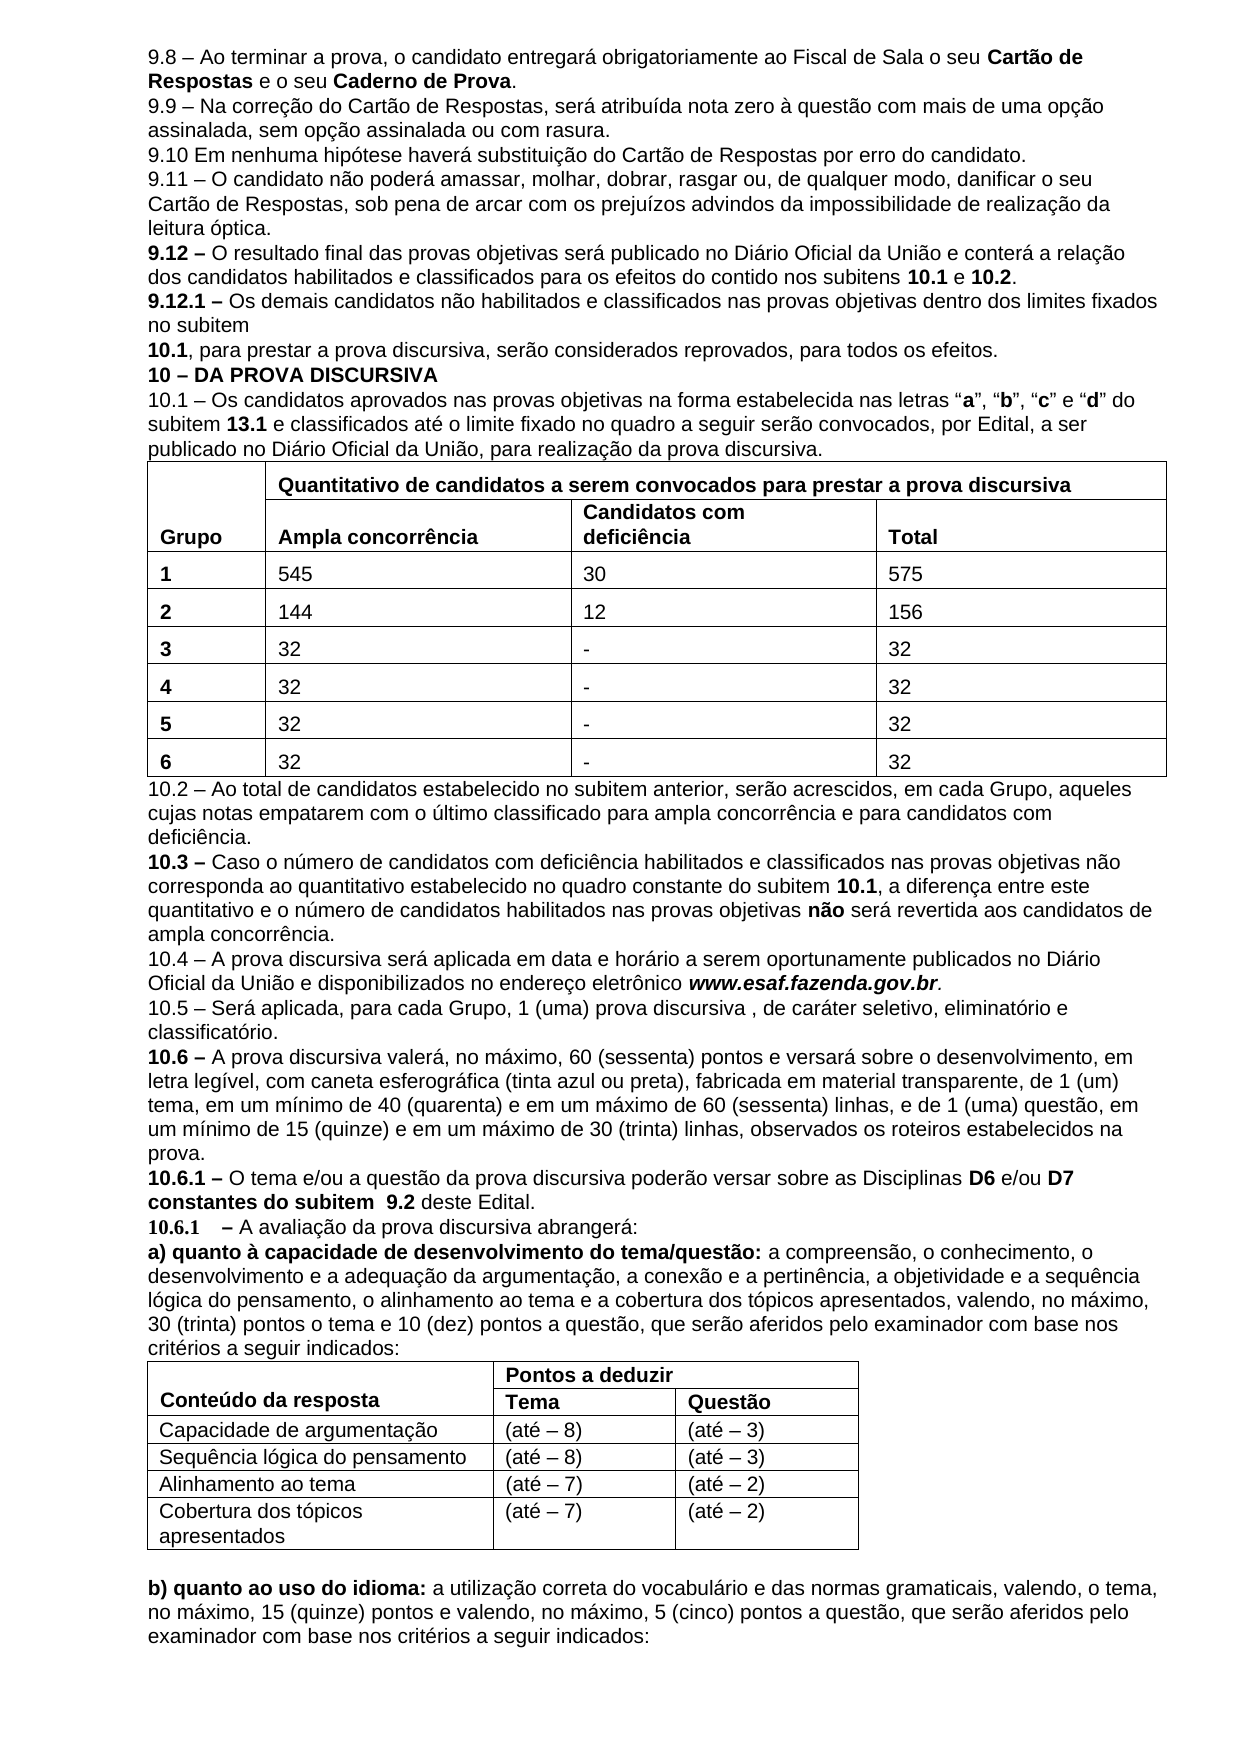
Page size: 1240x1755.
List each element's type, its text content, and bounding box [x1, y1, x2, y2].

text 9.9 – Na correção do Cartão de Respostas, será atribuída nota zero à questão com mais de uma opção assinalada, sem opção assinalada ou com rasura. [148, 94, 1159, 142]
table_cell 1 [148, 552, 265, 588]
table_cell 32 [266, 627, 571, 663]
list 10 – DA PROVA DISCURSIVA [148, 363, 1170, 387]
table_cell 32 [877, 664, 1166, 701]
table_cell (até – 7) [494, 1471, 675, 1497]
list 10.5 – Será aplicada, para cada Grupo, 1 (uma) prova discursiva , de caráter seletivo, eliminatório e classificatório. [148, 996, 1159, 1044]
table_header Quantitativo de candidatos a serem convocados para prestar a prova discursiva [266, 462, 1166, 499]
text 10.4 – A prova discursiva será aplicada em data e horário a serem oportunamente publicados no Diário Oficial da União e disponibilizados no endereço eletrônico www.esaf.fazenda.gov.br. [148, 947, 1159, 995]
text 10.1 – Os candidatos aprovados nas provas objetivas na forma estabelecida nas letras “a”, “b”, “c” e “d” do subitem 13.1 e classificados até o limite fixado no quadro a seguir serão convocados, por Edital, a ser publicado no Diário Oficial da União, para realização da prova discursiva. [148, 388, 1159, 460]
table_header Conteúdo da resposta [148, 1362, 493, 1415]
table_cell Ampla concorrência [266, 500, 571, 551]
table_cell [877, 739, 1166, 776]
table_cell 32 [266, 664, 571, 701]
table_cell 6 [148, 739, 265, 776]
table_cell (até – 7) [494, 1498, 675, 1549]
table_cell (até – 8) [494, 1444, 675, 1470]
table_cell (até – 2) [676, 1471, 858, 1497]
table_cell 32 [266, 702, 571, 738]
table_cell - [572, 702, 876, 738]
text 10.6 – A prova discursiva valerá, no máximo, 60 (sessenta) pontos e versará sobre o desenvolvimento, em letra legível, com caneta esferográfica (tinta azul ou preta), fabricada em material transparente, de 1 (um) tema, em um mínimo de 40 (quarenta) e em um máximo de 60 (sessenta) linhas, e de 1 (uma) questão, em um mínimo de 15 (quinze) e em um máximo de 30 (trinta) linhas, observados os roteiros estabelecidos na prova. [148, 1044, 1159, 1165]
table_cell 575 [877, 552, 1166, 588]
table_cell (até – 3) [676, 1444, 858, 1470]
text 10.6.1 – O tema e/ou a questão da prova discursiva poderão versar sobre as Disciplinas D6 e/ou D7 constantes do subitem 9.2 deste Edital. [148, 1166, 1159, 1214]
table_cell Total [877, 500, 1166, 551]
table_cell 3 [148, 627, 265, 663]
table_cell Candidatos com deficiência [572, 500, 876, 551]
text 9.8 – Ao terminar a prova, o candidato entregará obrigatoriamente ao Fiscal de Sala o seu Cartão de Respostas e o seu Caderno de Prova. [148, 45, 1159, 93]
text 9.12.1 – Os demais candidatos não habilitados e classificados nas provas objetivas dentro dos limites fixados no subitem [148, 289, 1159, 337]
table_cell Sequência lógica do pensamento [148, 1444, 493, 1470]
table_cell 32 [266, 739, 571, 776]
table_cell Questão [676, 1389, 858, 1415]
table_cell Cobertura dos tópicos apresentados [148, 1498, 493, 1549]
table_cell 156 [877, 589, 1166, 626]
text 10.3 – Caso o número de candidatos com deficiência habilitados e classificados nas provas objetivas não corresponda ao quantitativo estabelecido no quadro constante do subitem 10.1, a diferença entre este quantitativo e o número de candidatos habilitados nas provas objetivas não será revertida aos candidatos de ampla concorrência. [148, 849, 1159, 946]
list – A avaliação da prova discursiva abrangerá: [148, 1215, 1159, 1239]
table_cell 30 [572, 552, 876, 588]
text a) quanto à capacidade de desenvolvimento do tema/questão: a compreensão, o conhecimento, o desenvolvimento e a adequação da argumentação, a conexão e a pertinência, a objetividade e a sequência lógica do pensamento, o alinhamento ao tema e a cobertura dos tópicos apresentados, valendo, no máximo, 30 (trinta) pontos o tema e 10 (dez) pontos a questão, que serão aferidos pelo examinador com base nos critérios a seguir indicados: [148, 1239, 1159, 1360]
text 10.2 – Ao total de candidatos estabelecido no subitem anterior, serão acrescidos, em cada Grupo, aqueles cujas notas empatarem com o último classificado para ampla concorrência e para candidatos com deficiência. [148, 777, 1159, 849]
table_header Pontos a deduzir [494, 1362, 858, 1388]
text 10.1, para prestar a prova discursiva, serão considerados reprovados, para todos os efeitos. [147, 338, 1159, 362]
list 9.10 Em nenhuma hipótese haverá substituição do Cartão de Respostas por erro do candidato. [148, 143, 1159, 167]
table_cell 32 [877, 702, 1166, 738]
table_cell - [572, 627, 876, 663]
table_cell 5 [148, 702, 265, 738]
table_cell - [572, 739, 876, 776]
table_cell 32 [877, 627, 1166, 663]
table_cell 12 [572, 589, 876, 626]
table_cell 2 [148, 589, 265, 626]
table_cell - [572, 664, 876, 701]
text 9.11 – O candidato não poderá amassar, molhar, dobrar, rasgar ou, de qualquer modo, danificar o seu Cartão de Respostas, sob pena de arcar com os prejuízos advindos da impossibilidade de realização da leitura óptica. [148, 167, 1159, 239]
table_cell 144 [266, 589, 571, 626]
table_cell (até – 8) [494, 1416, 675, 1442]
table_cell Capacidade de argumentação [148, 1416, 493, 1442]
text 9.12 – O resultado final das provas objetivas será publicado no Diário Oficial da União e conterá a relação dos candidatos habilitados e classificados para os efeitos do contido nos subitens 10.1 e 10.2. [148, 240, 1159, 288]
table_cell Alinhamento ao tema [148, 1471, 493, 1497]
table_cell (até – 3) [676, 1416, 858, 1442]
table_cell Tema [494, 1389, 675, 1415]
table_cell (até – 2) [676, 1498, 858, 1549]
table_cell 545 [266, 552, 571, 588]
table_cell 4 [148, 664, 265, 701]
table_header Grupo [148, 462, 265, 551]
text b) quanto ao uso do idioma: a utilização correta do vocabulário e das normas gramaticais, valendo, o tema, no máximo, 15 (quinze) pontos e valendo, no máximo, 5 (cinco) pontos a questão, que serão aferidos pelo examinador com base nos critérios a seguir indicados: [148, 1575, 1159, 1648]
